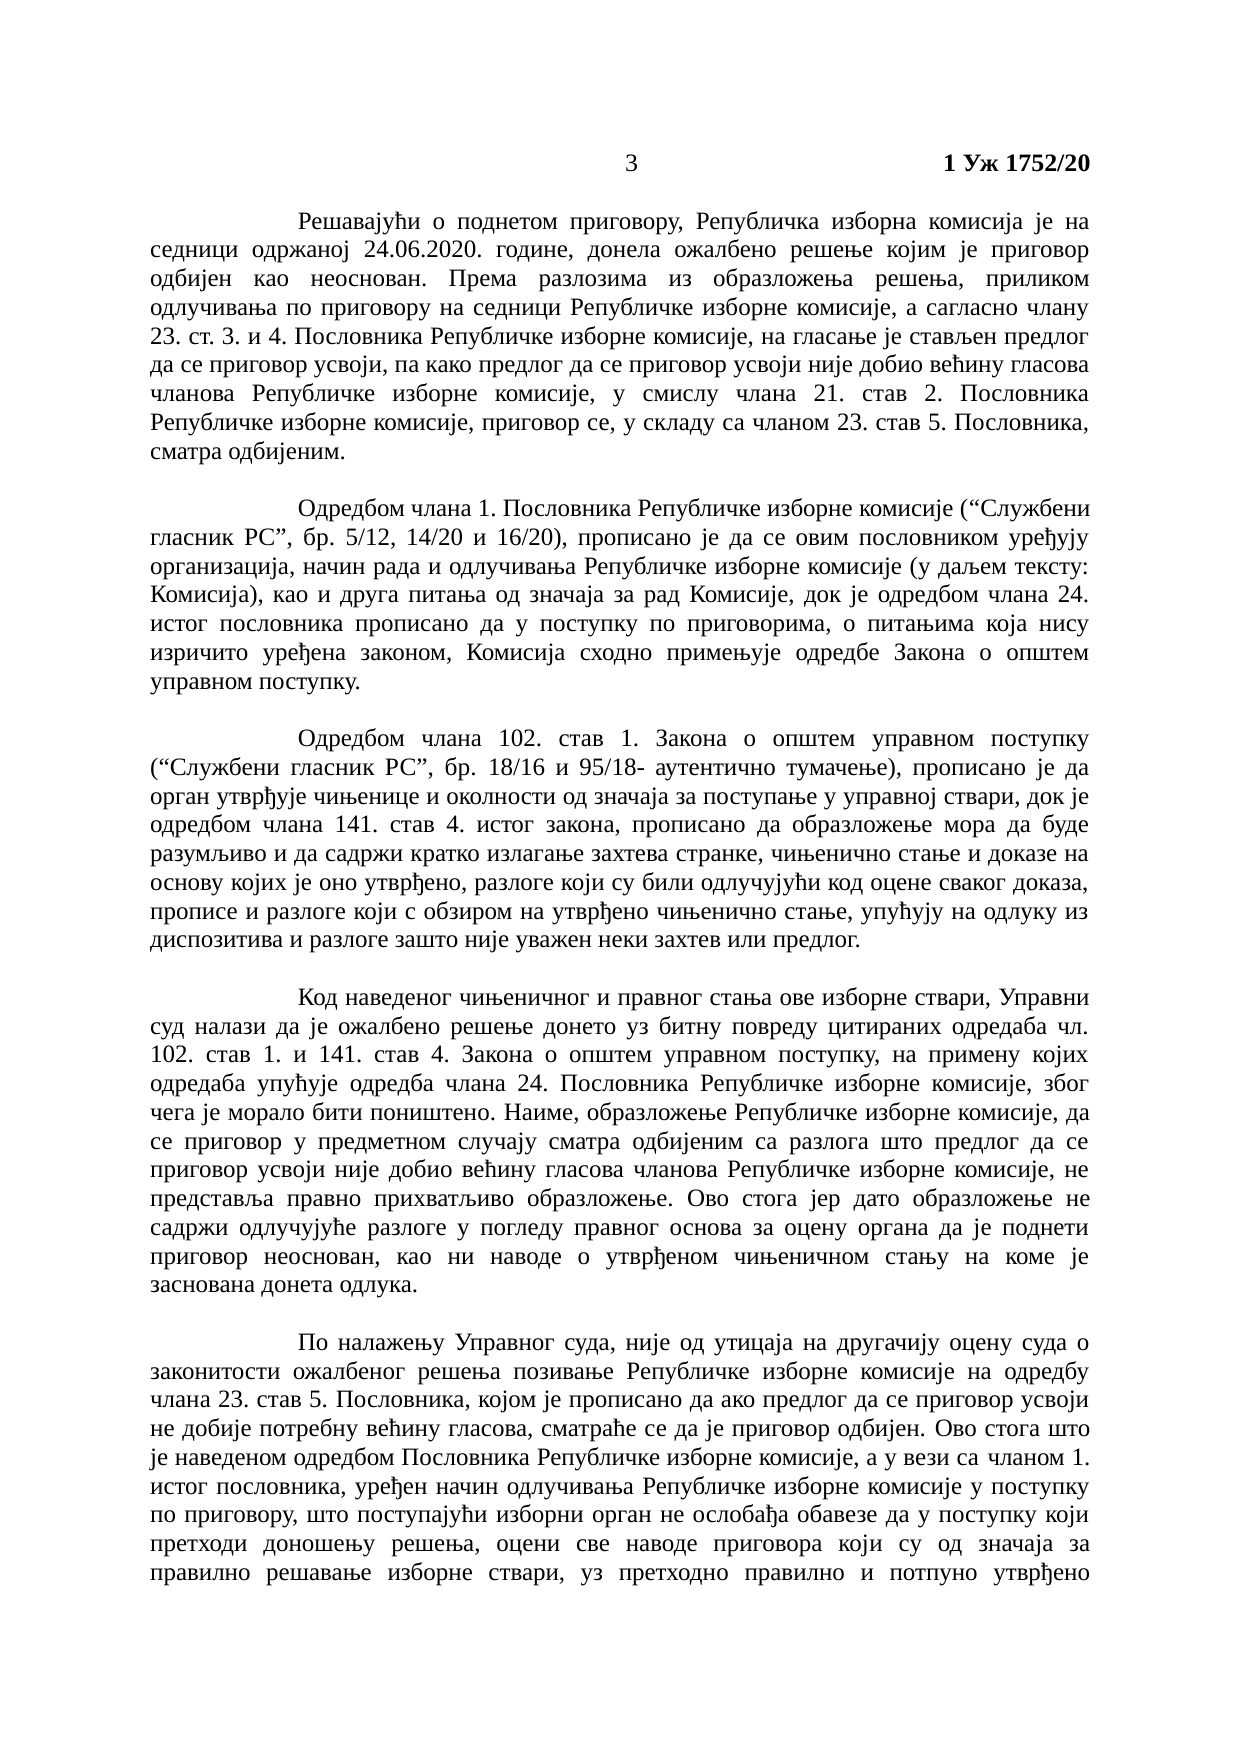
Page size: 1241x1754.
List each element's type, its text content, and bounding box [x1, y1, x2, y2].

text Решавајући о поднетом приговору, Републичка изборна комисија је на седници одржаној 24.06.2020. године, донела ожалбено решење којим је приговор одбијен као неоснован. Према разлозима из образложења решења, приликом одлучивања по приговору на седници Републичке изборне комисије, а сагласно члану 23. ст. 3. и 4. Пословника Републичке изборне комисије, на гласање је стављен предлог да се приговор усвоји, па како предлог да се приговор усвоји није добио већину гласова чланова Републичке изборне комисије, у смислу члана 21. став 2. Пословника Републичке изборне комисије, приговор се, у складу са чланом 23. став 5. Пословника, сматра одбијеним. [150, 206, 1090, 464]
text Одредбом члана 102. став 1. Закона о општем управном поступку (“Службени гласник РС”, бр. 18/16 и 95/18- аутентично тумачење), прописано је да орган утврђује чињенице и околности од значаја за поступање у управној ствари, док је одредбом члана 141. став 4. истог закона, прописано да образложење мора да буде разумљиво и да садржи кратко излагање захтева странке, чињенично стање и доказе на основу којих је оно утврђено, разлоге који су били одлучујући код оцене сваког доказа, прописе и разлоге који с обзиром на утврђено чињенично стање, упућују на одлуку из диспозитива и разлоге зашто није уважен неки захтев или предлог. [150, 723, 1090, 953]
text Код наведеног чињеничног и правног стања ове изборне ствари, Управни суд налази да је ожалбено решење донето уз битну повреду цитираних одредаба чл. 102. став 1. и 141. став 4. Закона о општем управном поступку, на примену којих одредаба упућује одредба члана 24. Пословника Републичке изборне комисије, због чега је морало бити поништено. Наиме, образложење Републичке изборне комисије, да се приговор у предметном случају сматра одбијеним са разлога што предлог да се приговор усвоји није добио већину гласова чланова Републичке изборне комисије, не представља правно прихватљиво образложење. Ово стога јер дато образложење не садржи одлучујуће разлоге у погледу правног основа за оцену органа да је поднети приговор неоснован, као ни наводе о утврђеном чињеничном стању на коме је заснована донета одлука. [150, 982, 1090, 1298]
text По налажењу Управног суда, није од утицаја на другачију оцену суда о законитости ожалбеног решења позивање Републичке изборне комисије на одредбу члана 23. став 5. Пословника, којом је прописано да ако предлог да се приговор усвоји не добије потребну већину гласова, сматраће се да је приговор одбијен. Ово стога што је наведеном одредбом Пословника Републичке изборне комисије, а у вези са чланом 1. истог пословника, уређен начин одлучивања Републичке изборне комисије у поступку по приговору, што поступајући изборни орган не ослобађа обавезе да у поступку који претходи доношењу решења, оцени све наводе приговора који су од значаја за правилно решавање изборне ствари, уз претходно правилно и потпуно утврђено [150, 1327, 1090, 1586]
text Одредбом члана 1. Пословника Републичке изборне комисије (“Службени гласник РС”, бр. 5/12, 14/20 и 16/20), прописано је да се овим пословником уређују организација, начин рада и одлучивања Републичке изборне комисије (у даљем тексту: Комисија), као и друга питања од значаја за рад Комисије, док је одредбом члана 24. истог пословника прописано да у поступку по приговорима, о питањима која нису изричито уређена законом, Комисија сходно примењује одредбе Закона о општем управном поступку. [150, 493, 1090, 694]
